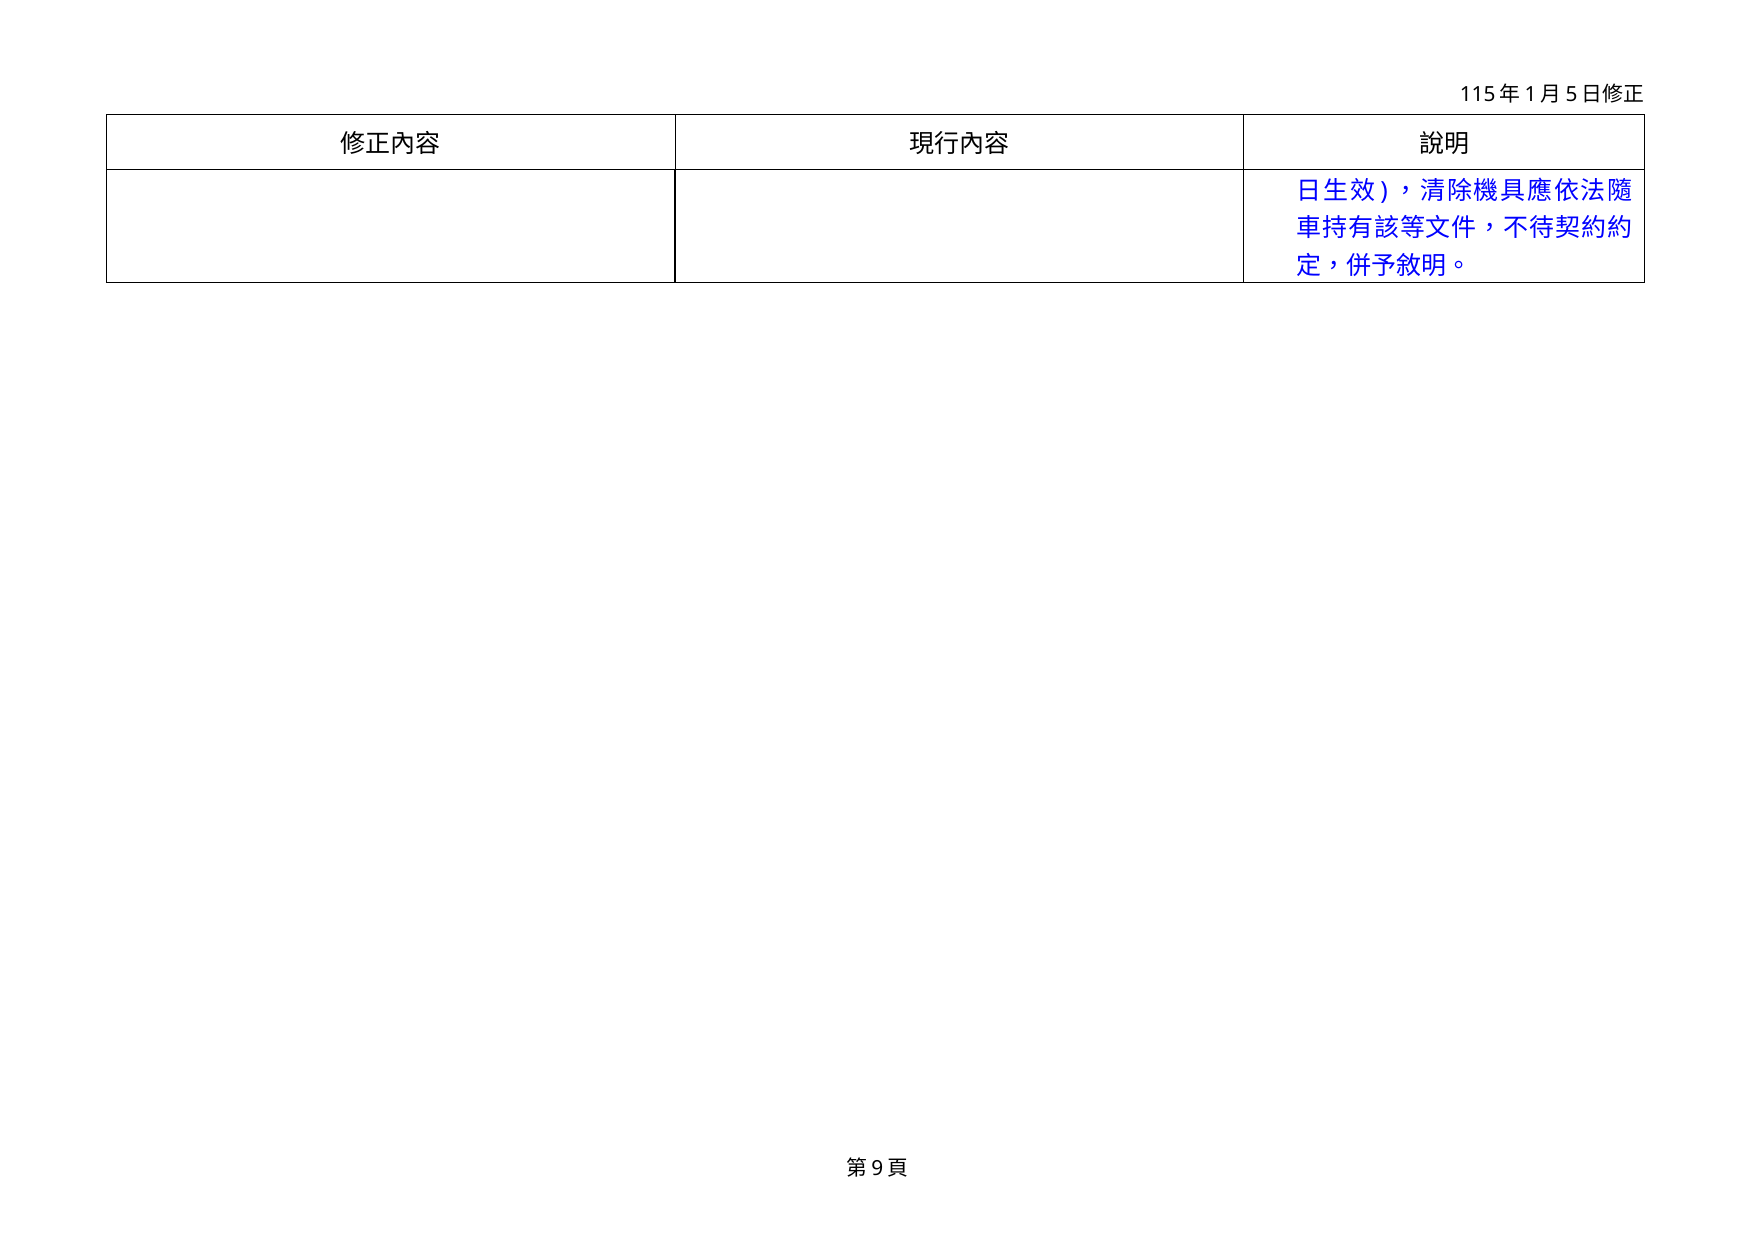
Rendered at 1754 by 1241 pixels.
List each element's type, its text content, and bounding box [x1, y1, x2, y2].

table_header 現行內容 [676, 115, 1243, 169]
table_cell [107, 170, 674, 282]
table_header 說明 [1244, 115, 1644, 169]
table_header 修正內容 [107, 115, 675, 169]
table_cell 日生效)，清除機具應依法隨車持有該等文件，不待契約約定，併予敘明。 [1244, 170, 1644, 282]
table_cell [676, 170, 1243, 282]
